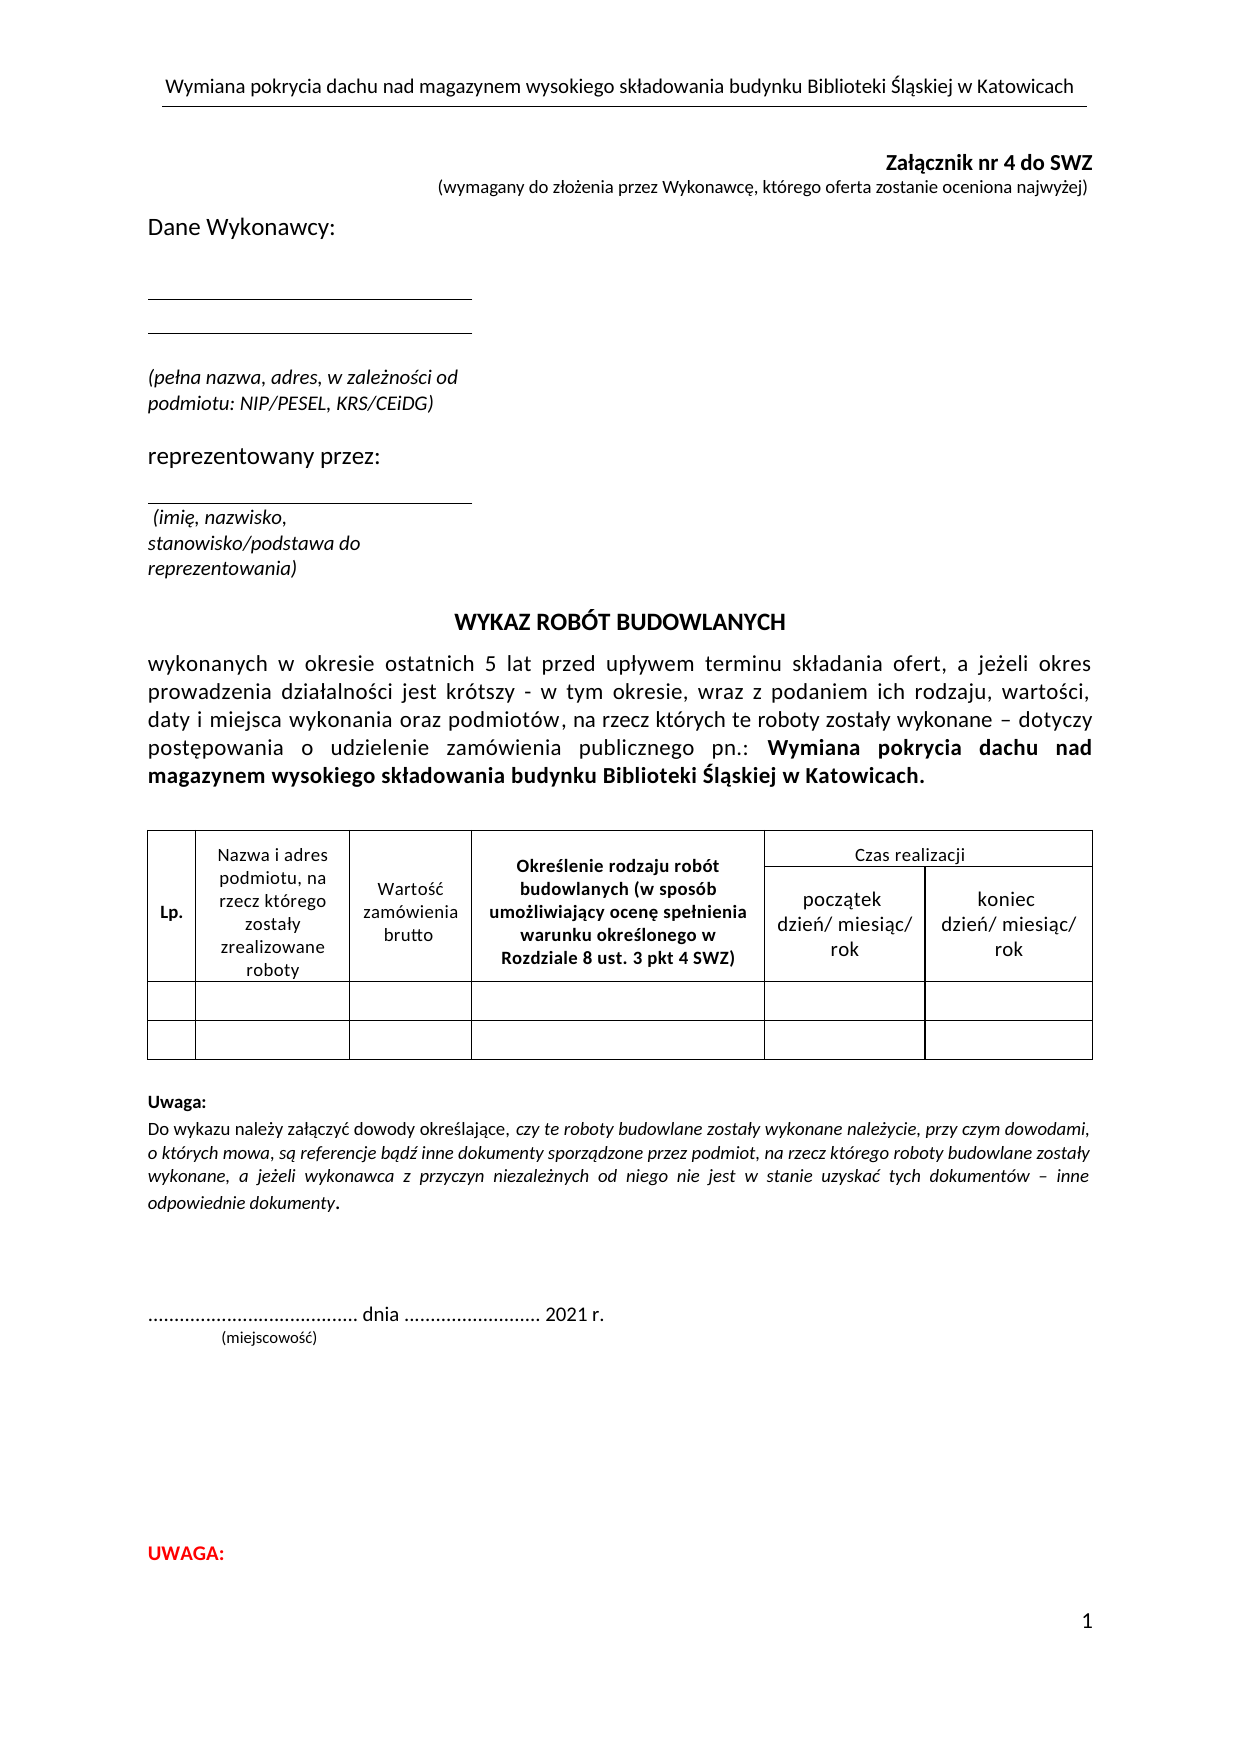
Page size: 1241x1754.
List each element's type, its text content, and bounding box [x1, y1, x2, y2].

text Do wykazu należy załączyć dowody określające, czy te roboty budowlane zostały wykonane należycie, przy czym dowodami, o których mowa, są referencje bądź inne dokumenty sporządzone przez podmiot, na rzecz którego roboty budowlane zostały wykonane, a jeżeli wykonawca z przyczyn niezależnych od niego nie jest w stanie uzyskać tych dokumentów – inne odpowiednie dokumenty. [148, 1113, 1093, 1215]
table_header Określenie rodzaju robót budowlanych (w sposób umożliwiający ocenę spełnienia warunku określonego w Rozdziale 8 ust. 3 pkt 4 SWZ) [472, 831, 764, 981]
table_cell [926, 982, 1092, 1020]
table_cell [148, 1021, 195, 1059]
table_header Lp. [148, 831, 195, 981]
text ........................................ dnia .......................... 2021 r. [148, 1301, 1093, 1327]
text Załącznik nr 4 do SWZ [148, 148, 1093, 176]
table_cell [765, 1021, 924, 1059]
text Dane Wykonawcy: [148, 211, 472, 242]
table_header Nazwa i adres podmiotu, na rzecz którego zostały zrealizowane roboty [196, 831, 349, 981]
table_cell [472, 1021, 764, 1059]
table_cell [148, 982, 195, 1020]
table_cell [350, 1021, 471, 1059]
text reprezentowany przez: [148, 440, 1093, 471]
text WYKAZ ROBÓT BUDOWLANYCH [148, 606, 1093, 637]
table_cell początek dzień/ miesiąc/ rok [765, 867, 924, 981]
table_header Czas realizacji [765, 831, 1092, 866]
text Uwaga: [148, 1090, 1093, 1113]
text (miejscowość) [148, 1327, 1093, 1357]
text (wymagany do złożenia przez Wykonawcę, którego oferta zostanie oceniona najwyżej) [148, 176, 1093, 198]
table_header Wartość zamówienia brutto [350, 831, 471, 981]
text (pełna nazwa, adres, w zależności od podmiotu: NIP/PESEL, KRS/CEiDG) [148, 364, 472, 415]
table_cell [196, 982, 349, 1020]
table_cell [350, 982, 471, 1020]
table_cell [765, 982, 924, 1020]
table_cell [196, 1021, 349, 1059]
text wykonanych w okresie ostatnich 5 lat przed upływem terminu składania ofert, a jeżeli okres prowadzenia działalności jest krótszy - w tym okresie, wraz z podaniem ich rodzaju, wartości, daty i miejsca wykonania oraz podmiotów, na rzecz których te roboty zostały wykonane – dotyczy postępowania o udzielenie zamówienia publicznego pn.: Wymiana pokrycia dachu nad magazynem wysokiego składowania budynku Biblioteki Śląskiej w Katowicach. [148, 649, 1093, 789]
table_cell [472, 982, 764, 1020]
text (imię, nazwisko, stanowisko/podstawa do reprezentowania) [148, 504, 472, 581]
text UWAGA: [148, 1541, 1093, 1566]
table_cell koniec dzień/ miesiąc/ rok [926, 867, 1092, 981]
table_cell [926, 1021, 1092, 1059]
